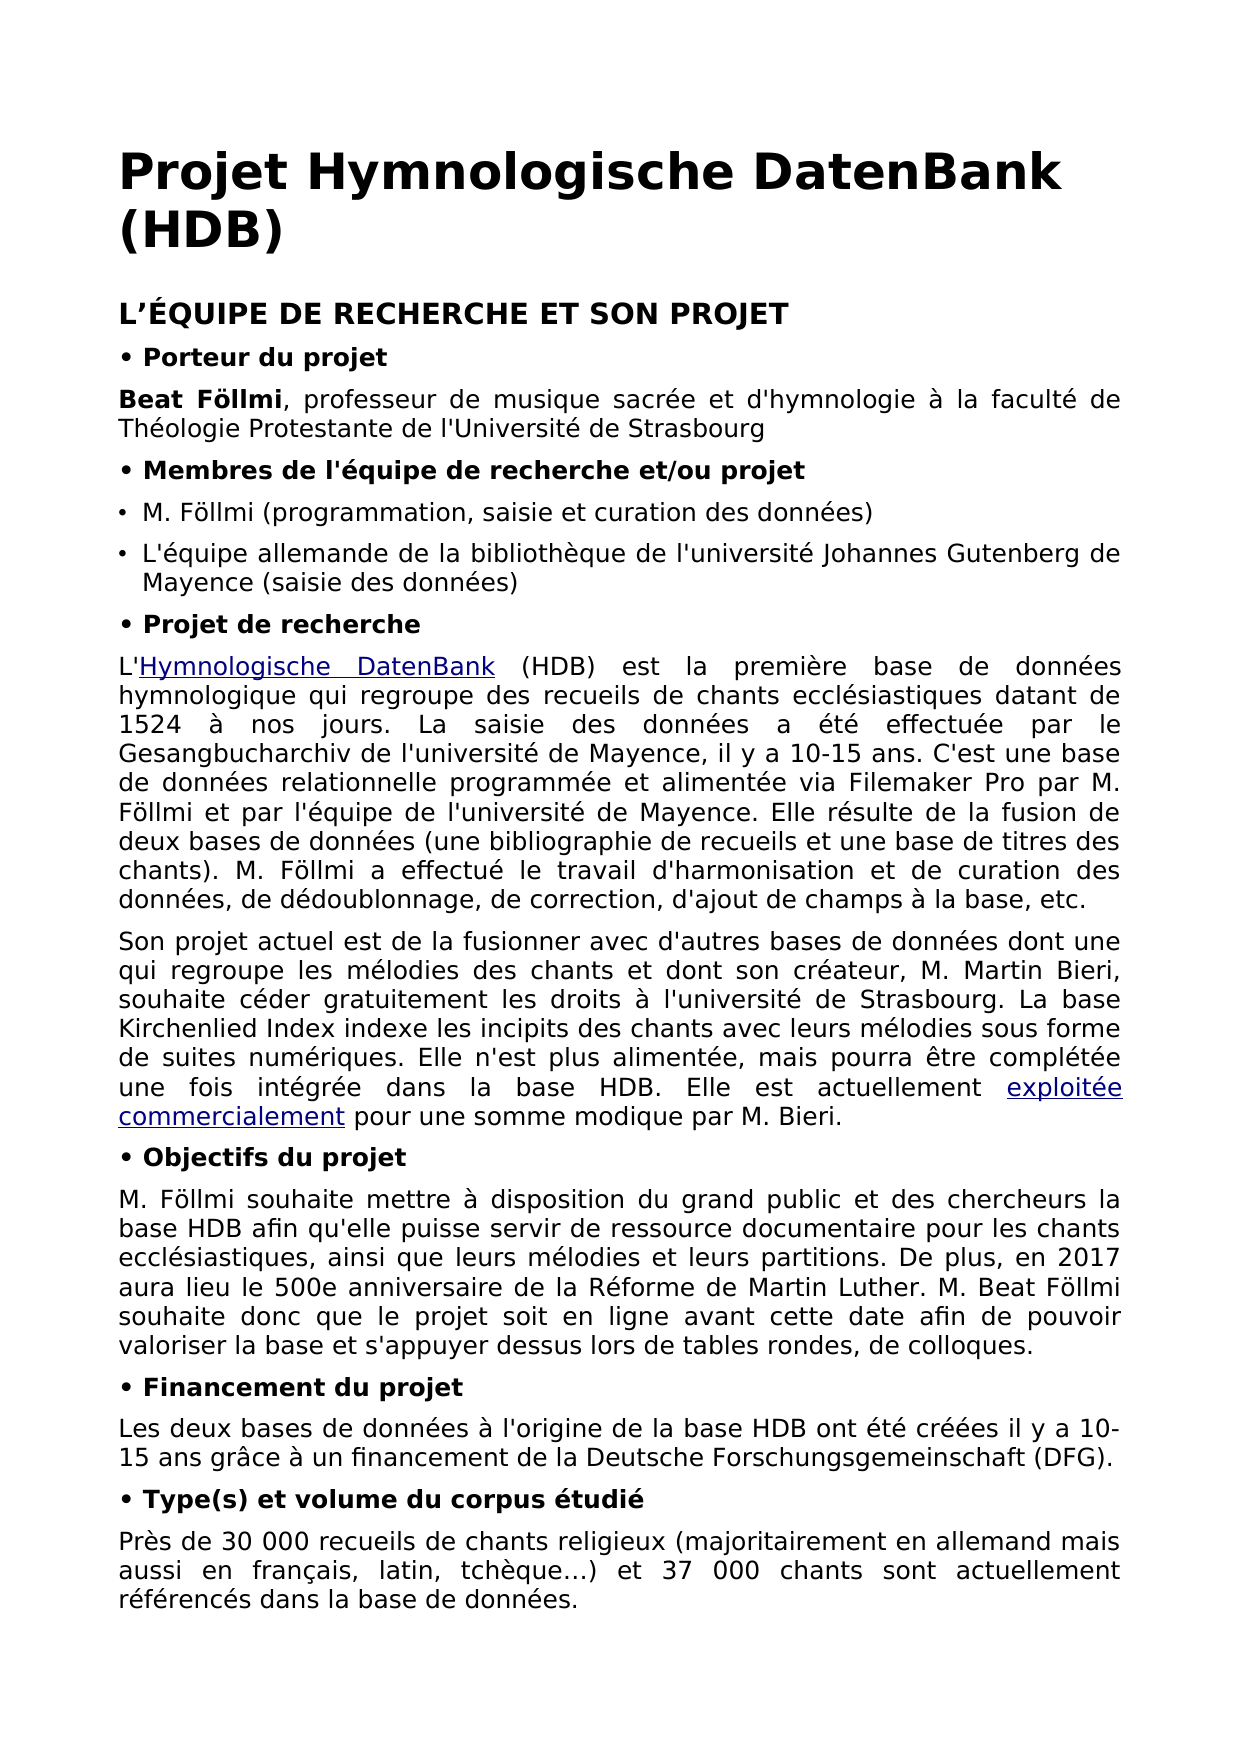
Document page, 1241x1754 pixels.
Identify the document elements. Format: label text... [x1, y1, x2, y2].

text L'Hymnologische DatenBank (HDB) est la première base de données hymnologique qui regroupe des recueils de chants ecclésiastiques datant de 1524 à nos jours. La saisie des données a été effectuée par le Gesangbucharchiv de l'université de Mayence, il y a 10-15 ans. C'est une base de données relationnelle programmée et alimentée via Filemaker Pro par M. Föllmi et par l'équipe de l'université de Mayence. Elle résulte de la fusion de deux bases de données (une bibliographie de recueils et une base de titres des chants). M. Föllmi a effectué le travail d'harmonisation et de curation des données, de dédoublonnage, de correction, d'ajout de champs à la base, etc. [118, 652, 1122, 914]
text M. Föllmi souhaite mettre à disposition du grand public et des chercheurs la base HDB afin qu'elle puisse servir de ressource documentaire pour les chants ecclésiastiques, ainsi que leurs mélodies et leurs partitions. De plus, en 2017 aura lieu le 500e anniversaire de la Réforme de Martin Luther. M. Beat Föllmi souhaite donc que le projet soit en ligne avant cette date afin de pouvoir valoriser la base et s'appuyer dessus lors de tables rondes, de colloques. [118, 1185, 1122, 1360]
text • Objectifs du projet [118, 1143, 1122, 1173]
list L'équipe allemande de la bibliothèque de l'université Johannes Gutenberg de Mayence (saisie des données) [118, 539, 1122, 598]
text Beat Föllmi, professeur de musique sacrée et d'hymnologie à la faculté de Théologie Protestante de l'Université de Strasbourg [118, 385, 1122, 443]
text • Projet de recherche [118, 610, 1122, 639]
text • Type(s) et volume du corpus étudié [118, 1485, 1122, 1514]
text Près de 30 000 recueils de chants religieux (majoritairement en allemand mais aussi en français, latin, tchèque…) et 37 000 chants sont actuellement référencés dans la base de données. [118, 1527, 1122, 1614]
text Les deux bases de données à l'origine de la base HDB ont été créées il y a 10-15 ans grâce à un financement de la Deutsche Forschungsgemeinschaft (DFG). [118, 1414, 1122, 1473]
text • Porteur du projet [118, 343, 1122, 373]
text Son projet actuel est de la fusionner avec d'autres bases de données dont une qui regroupe les mélodies des chants et dont son créateur, M. Martin Bieri, souhaite céder gratuitement les droits à l'université de Strasbourg. La base Kirchenlied Index indexe les incipits des chants avec leurs mélodies sous forme de suites numériques. Elle n'est plus alimentée, mais pourra être complétée une fois intégrée dans la base HDB. Elle est actuellement exploitée commercialement pour une somme modique par M. Bieri. [118, 927, 1122, 1131]
subtitle Projet Hymnologische DatenBank (HDB) [118, 143, 1122, 259]
subtitle L’ÉQUIPE DE RECHERCHE ET SON PROJET [118, 297, 1122, 331]
text • Financement du projet [118, 1373, 1122, 1402]
text • Membres de l'équipe de recherche et/ou projet [118, 456, 1122, 485]
list M. Föllmi (programmation, saisie et curation des données) [118, 498, 1122, 527]
